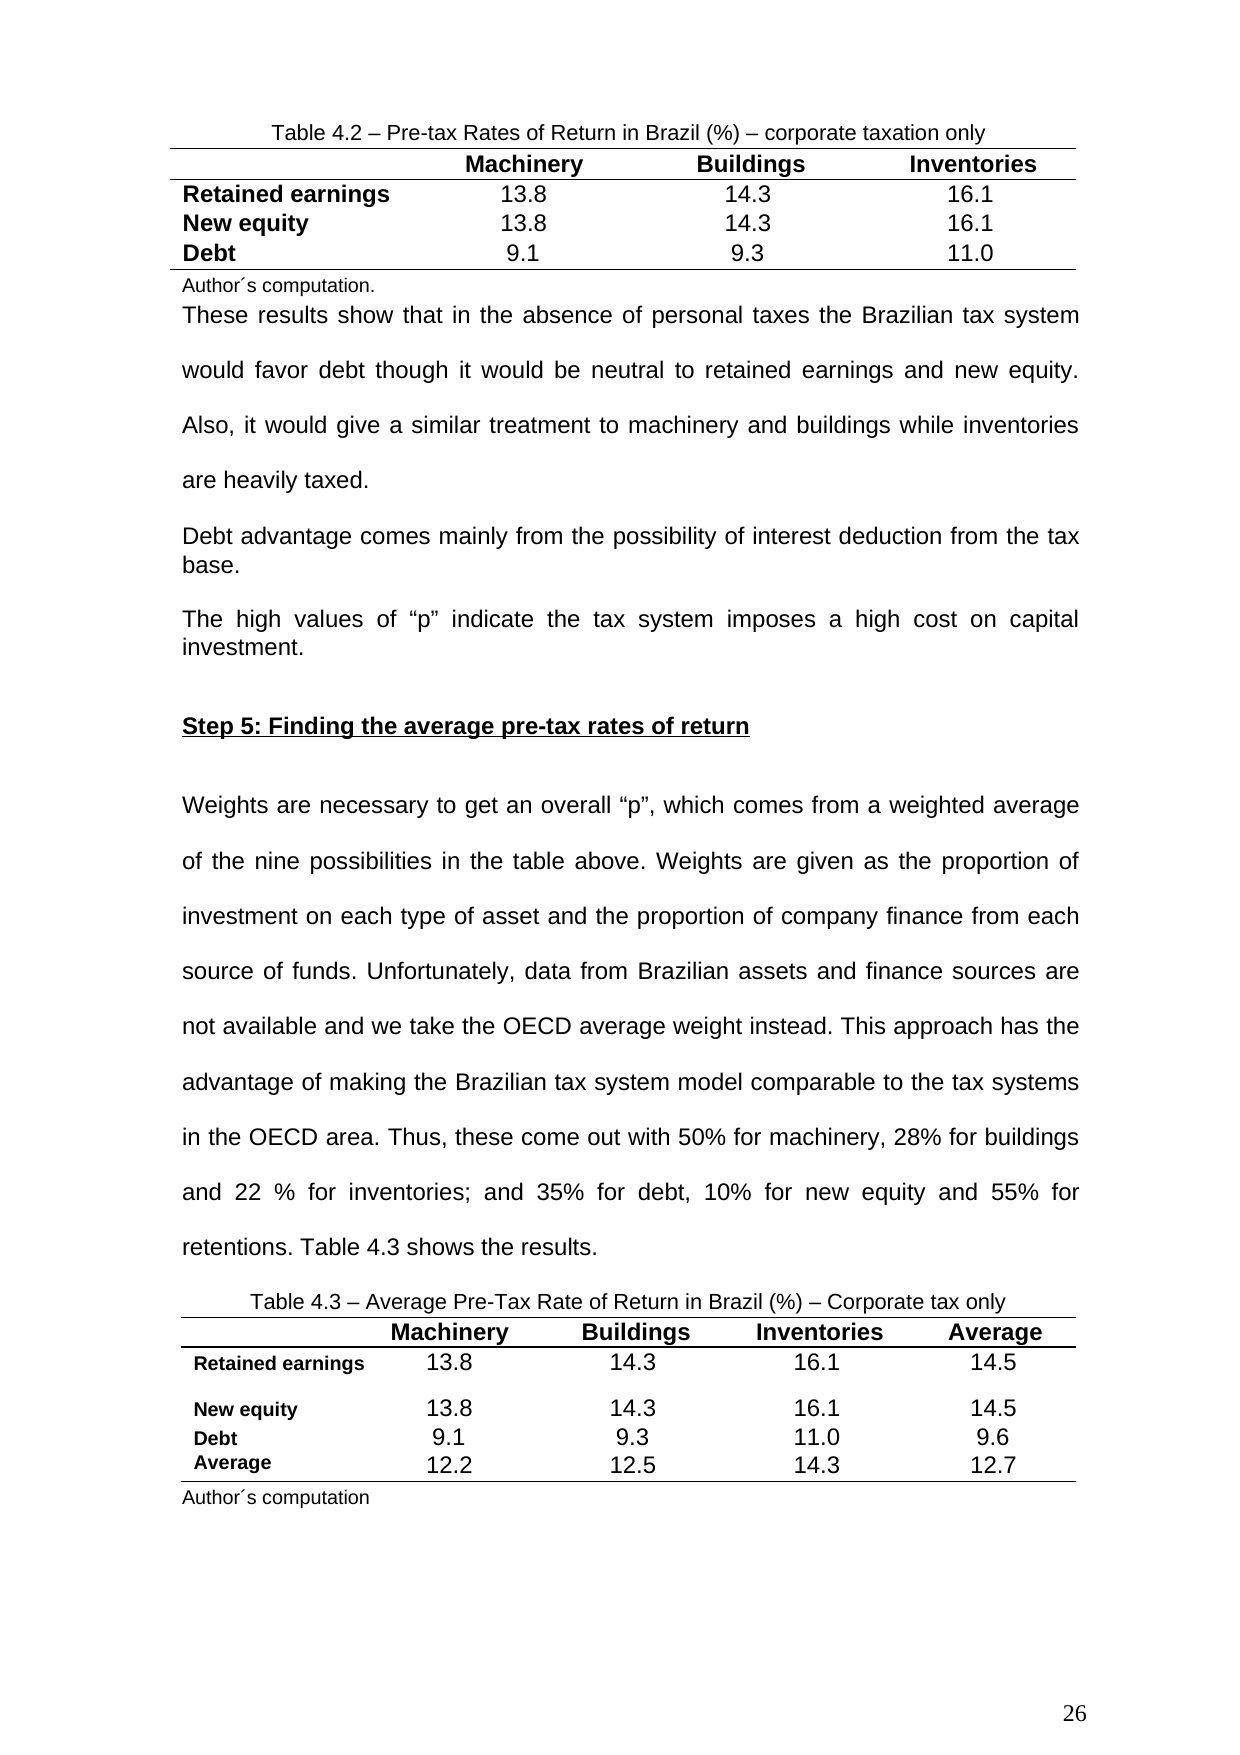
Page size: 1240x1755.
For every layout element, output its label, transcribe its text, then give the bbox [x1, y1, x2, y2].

table_header Buildings [696, 149, 909, 178]
table_cell 9.3 [696, 238, 909, 269]
table_cell 16.1 [756, 1394, 948, 1422]
table_cell 14.3 [696, 180, 909, 209]
table_cell 13.8 [390, 1394, 581, 1422]
table_cell 9.6 [948, 1423, 1076, 1451]
table_header Machinery [465, 149, 696, 178]
table_cell Debt [170, 238, 465, 269]
table_cell 11.0 [909, 238, 1076, 269]
table_header [181, 1318, 390, 1346]
table_cell 13.8 [465, 180, 696, 209]
table_cell 14.3 [696, 209, 909, 238]
table_cell 12.5 [581, 1451, 756, 1481]
table_header [170, 149, 465, 178]
table_header Inventories [909, 149, 1076, 178]
text Author´s computation. [182, 270, 1087, 298]
table_cell 9.3 [581, 1423, 756, 1451]
table_cell Average [181, 1451, 390, 1481]
table_cell 12.2 [390, 1451, 581, 1481]
table_cell New equity [181, 1394, 390, 1422]
table_cell 16.1 [909, 180, 1076, 209]
table_cell 16.1 [756, 1348, 948, 1394]
text Debt advantage comes mainly from the possibility of interest deduction from the tax base. [182, 522, 1081, 578]
table_cell 12.7 [948, 1451, 1076, 1481]
table_cell 14.5 [948, 1348, 1076, 1394]
text Weights are necessary to get an overall “p”, which comes from a weighted average of the nine possibilities in the table above. Weights are given as the proportion of investment on each type of asset and the proportion of company finance from each source of funds. Unfortunately, data from Brazilian assets and finance sources are not available and we take the OECD average weight instead. This approach has the advantage of making the Brazilian tax system model comparable to the tax systems in the OECD area. Thus, these come out with 50% for machinery, 28% for buildings and 22 % for inventories; and 35% for debt, 10% for new equity and 55% for retentions. Table 4.3 shows the results. [182, 791, 1081, 1261]
table_cell New equity [170, 209, 465, 238]
text The high values of “p” indicate the tax system imposes a high cost on capital investment. [182, 605, 1081, 661]
table_cell 14.3 [581, 1394, 756, 1422]
table_header Inventories [756, 1318, 948, 1346]
text These results show that in the absence of personal taxes the Brazilian tax system would favor debt though it would be neutral to retained earnings and new equity. Also, it would give a similar treatment to machinery and buildings while inventories are heavily taxed. [182, 301, 1081, 494]
table_cell 9.1 [465, 238, 696, 269]
table_cell 14.3 [581, 1348, 756, 1394]
text Table 4.2 – Pre-tax Rates of Return in Brazil (%) – corporate taxation only [177, 120, 1086, 146]
table_cell 16.1 [909, 209, 1076, 238]
table_cell 11.0 [756, 1423, 948, 1451]
table_cell 13.8 [390, 1348, 581, 1394]
subtitle Step 5: Finding the average pre-tax rates of return [182, 712, 1087, 740]
table_header Average [948, 1318, 1076, 1346]
table_cell Retained earnings [181, 1348, 390, 1394]
table_cell 14.5 [948, 1394, 1076, 1422]
table_cell 14.3 [756, 1451, 948, 1481]
text Table 4.3 – Average Pre-Tax Rate of Return in Brazil (%) – Corporate tax only [177, 1289, 1086, 1314]
table_cell 9.1 [390, 1423, 581, 1451]
table_cell Retained earnings [170, 180, 465, 209]
table_header Buildings [581, 1318, 756, 1346]
table_cell Debt [181, 1423, 390, 1451]
table_header Machinery [390, 1318, 581, 1346]
text Author´s computation [182, 1482, 1087, 1510]
table_cell 13.8 [465, 209, 696, 238]
